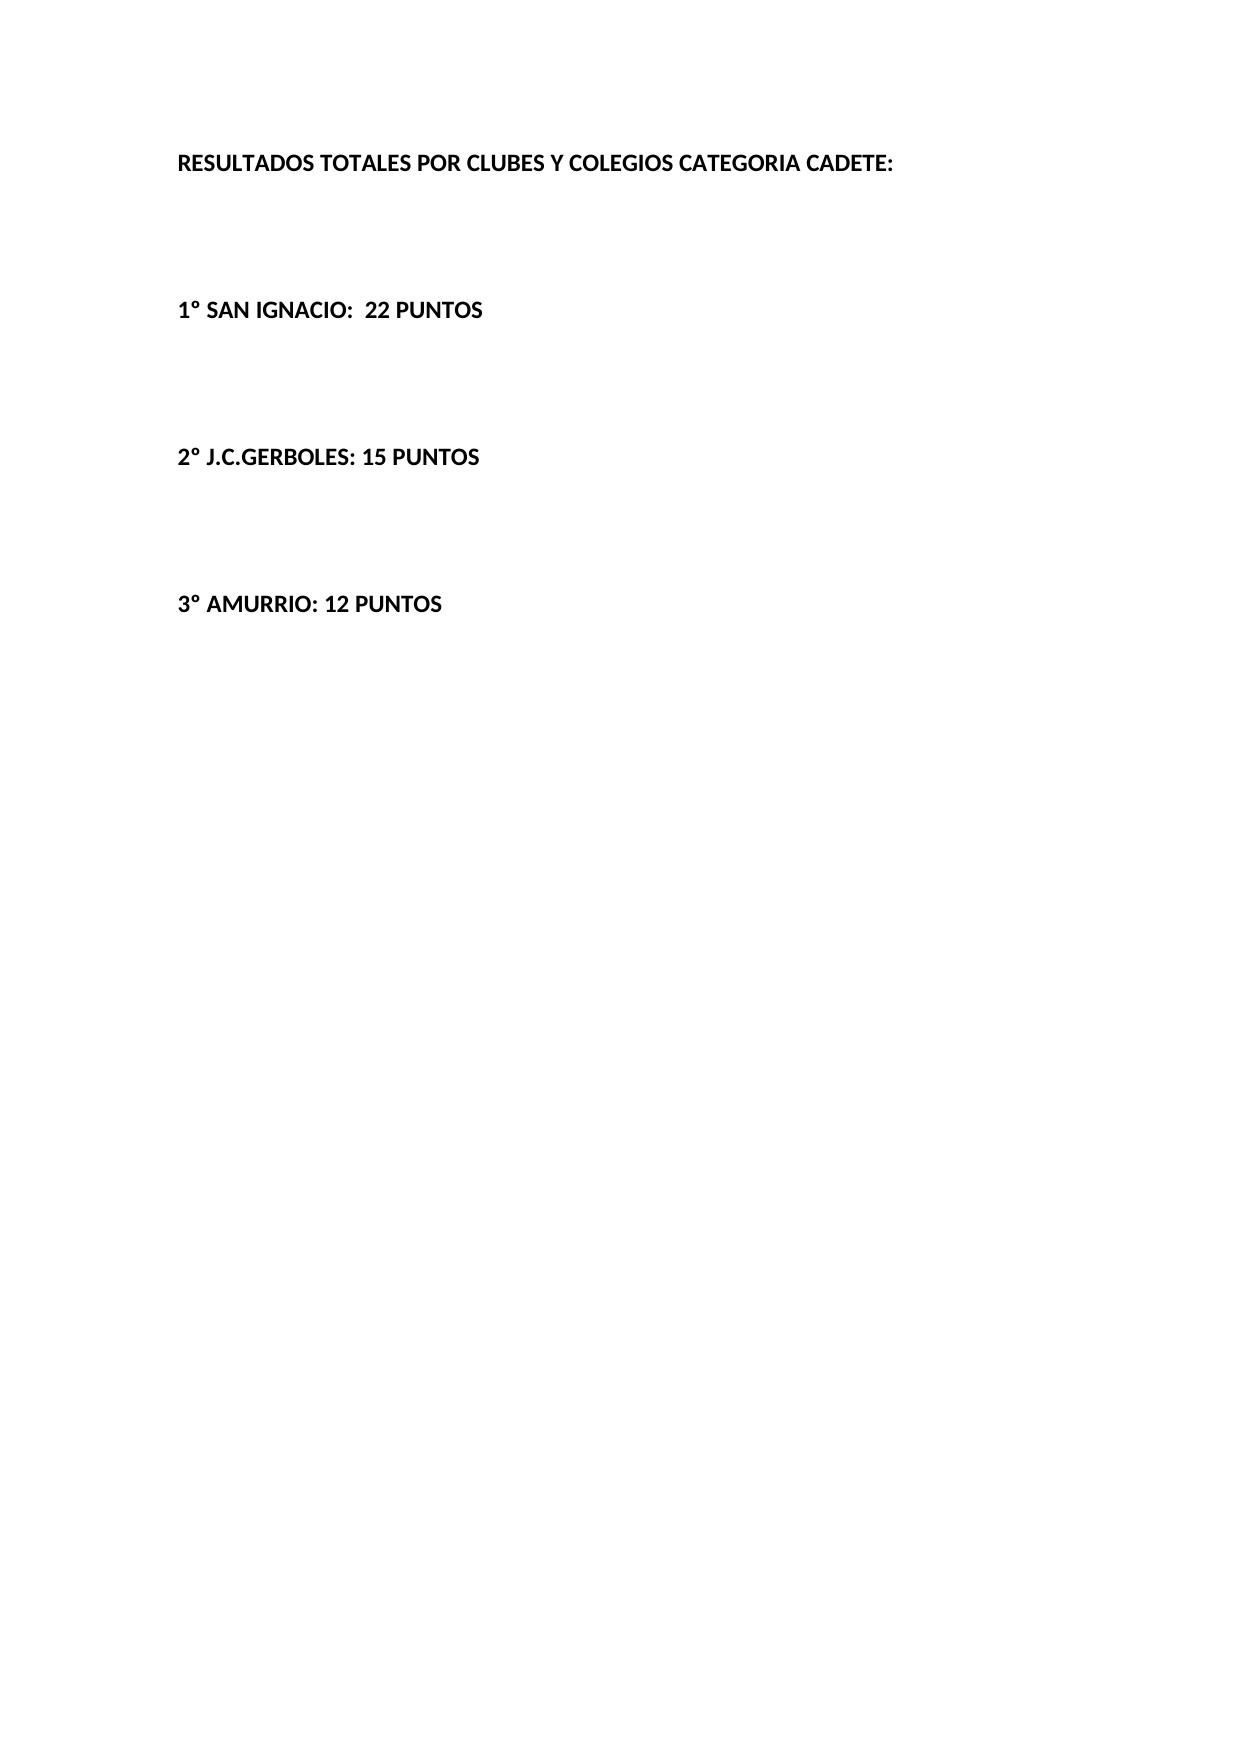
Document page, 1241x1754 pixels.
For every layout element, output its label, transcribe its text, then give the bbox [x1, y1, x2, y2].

text 2º J.C.GERBOLES: 15 PUNTOS [177, 441, 1063, 472]
text RESULTADOS TOTALES POR CLUBES Y COLEGIOS CATEGORIA CADETE: [177, 148, 1063, 178]
text 3º AMURRIO: 12 PUNTOS [177, 588, 1063, 619]
text 1º SAN IGNACIO: 22 PUNTOS [177, 294, 1063, 325]
